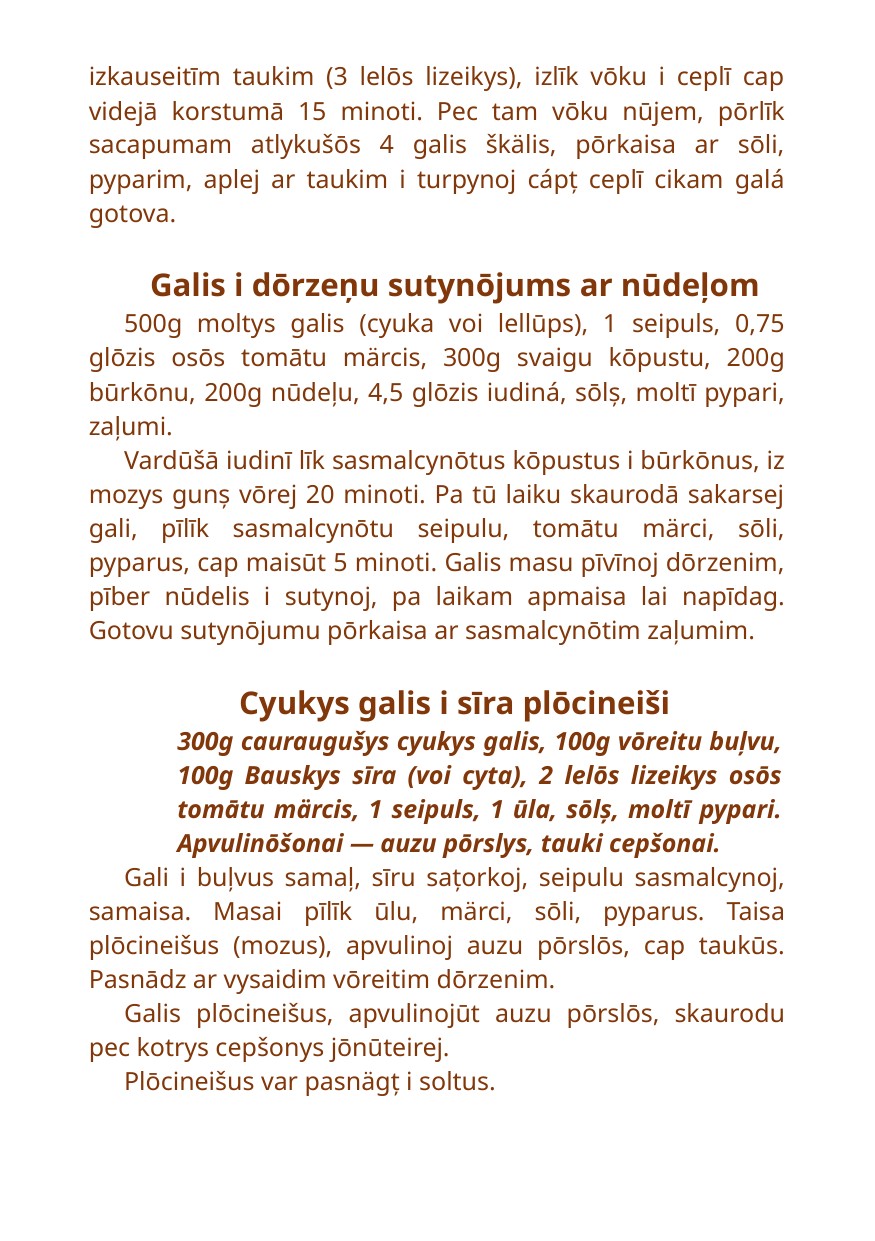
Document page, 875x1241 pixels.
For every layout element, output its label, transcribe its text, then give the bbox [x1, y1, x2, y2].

text Cyukys galis i sīra plōcineiši [88, 681, 786, 723]
text 500g moltys galis (cyuka voi lellūps), 1 seipuls, 0,75 glōzis osōs tomātu märcis, 300g svaigu kōpustu, 200g būrkōnu, 200g nūdeļu, 4,5 glōzis iudiná, sōlș, moltī pypari, zaļumi. [88, 306, 786, 442]
text Gali i buļvus samaļ, sīru sațorkoj, seipulu sasmalcynoj, samaisa. Masai pīlīk ūlu, märci, sōli, pyparus. Taisa plōcineišus (mozus), apvulinoj auzu pōrslōs, cap taukūs. Pasnādz ar vysaidim vōreitim dōrzenim. [88, 859, 786, 996]
text izkauseitīm taukim (3 lelōs lizeikys), izlīk vōku i ceplī cap videjā korstumā 15 minoti. Pec tam vōku nūjem, pōrlīk sacapumam atlykušōs 4 galis škälis, pōrkaisa ar sōli, pyparim, aplej ar taukim i turpynoj cápț ceplī cikam galá gotova. [88, 59, 786, 229]
text Galis plōcineišus, apvulinojūt auzu pōrslōs, skaurodu pec kotrys cepšonys jōnūteirej. [88, 996, 786, 1064]
text Plōcineišus var pasnägț i soltus. [88, 1064, 786, 1098]
text Galis i dōrzeņu sutynōjums ar nūdeļom [88, 263, 786, 306]
text Vardūšā iudinī līk sasmalcynōtus kōpustus i būrkōnus, iz mozys gunș vōrej 20 minoti. Pa tū laiku skaurodā sakarsej gali, pīlīk sasmalcynōtu seipulu, tomātu märci, sōli, pyparus, cap maisūt 5 minoti. Galis masu pīvīnoj dōrzenim, pīber nūdelis i sutynoj, pa laikam apmaisa lai napīdag. Gotovu sutynōjumu pōrkaisa ar sasmalcynōtim zaļumim. [88, 442, 786, 647]
text 300g cauraugušys cyukys galis, 100g vōreitu buļvu, 100g Bauskys sīra (voi cyta), 2 lelōs lizeikys osōs tomātu märcis, 1 seipuls, 1 ūla, sōlș, moltī pypari. Apvulinōšonai — auzu pōrslys, tauki cepšonai. [177, 723, 786, 859]
